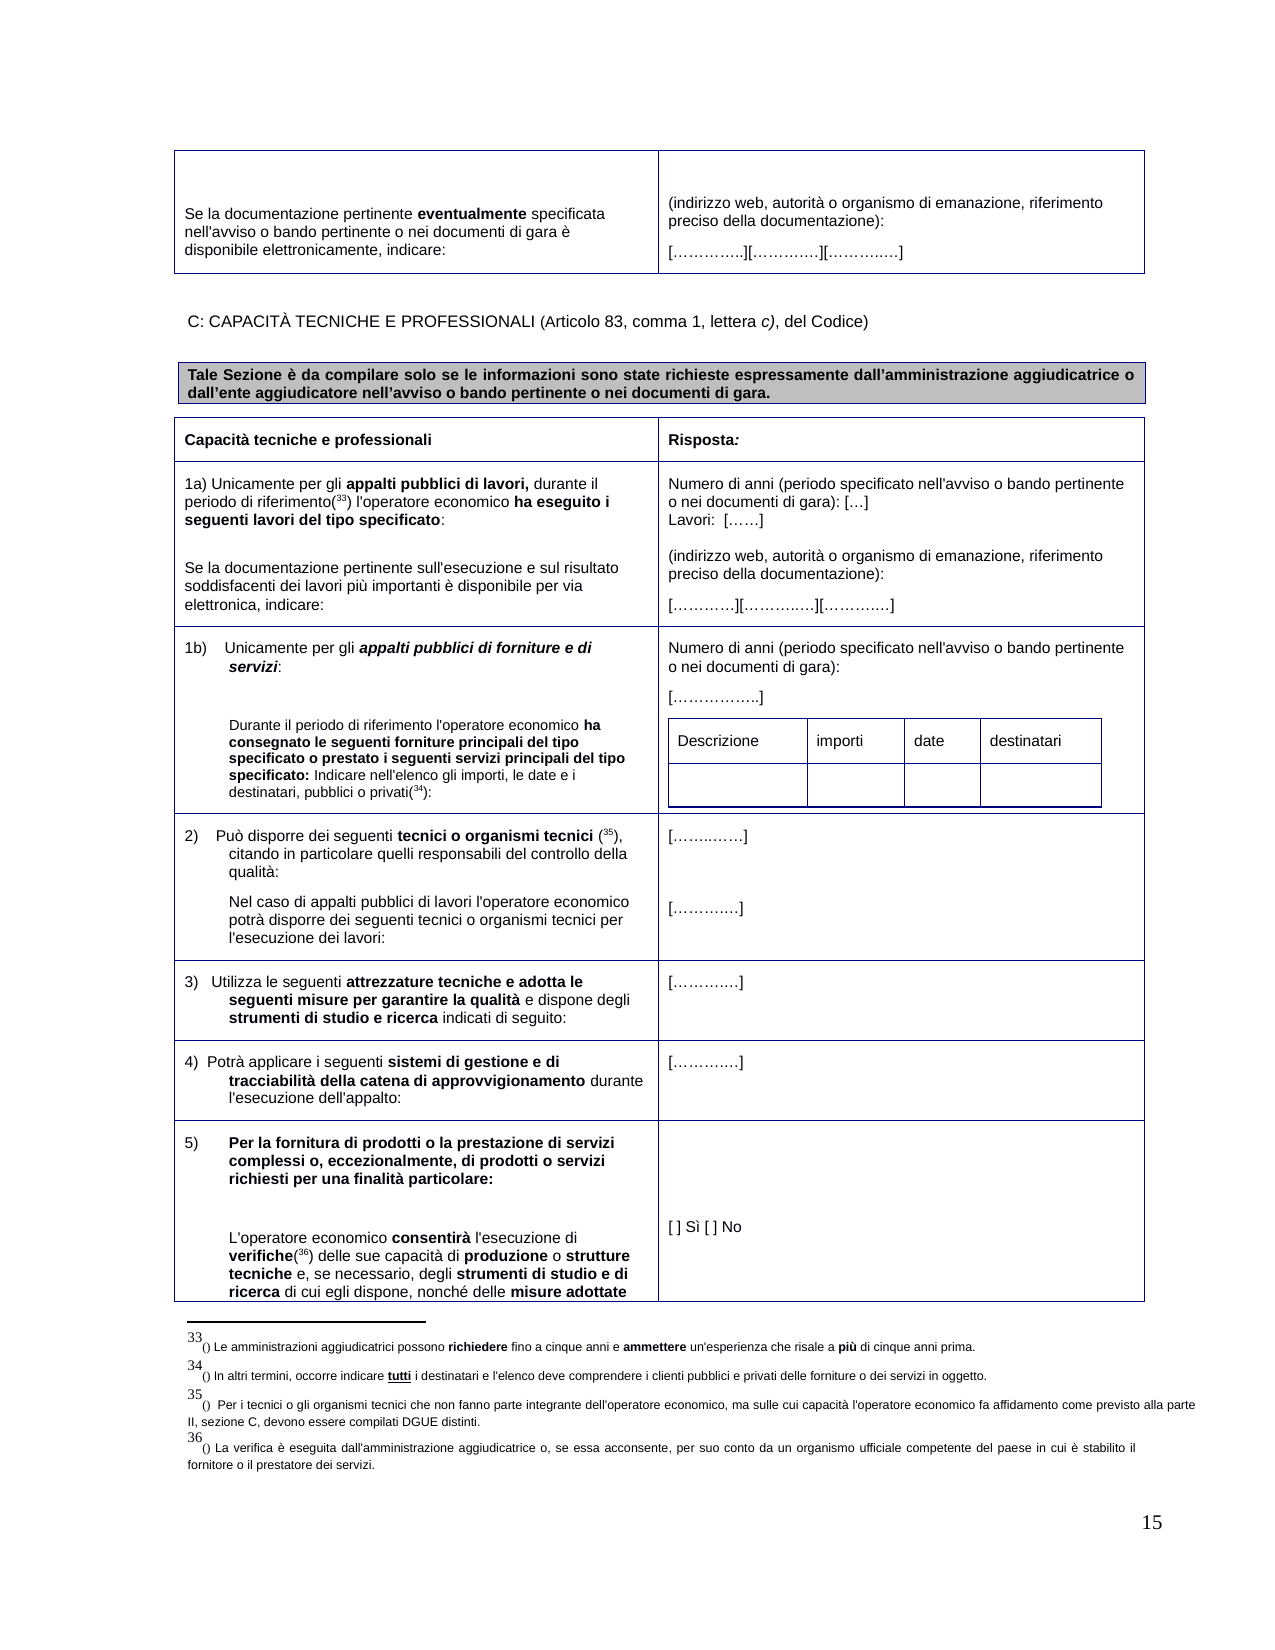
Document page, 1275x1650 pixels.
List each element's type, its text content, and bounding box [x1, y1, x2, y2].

table_header date [905, 719, 980, 762]
table_cell (indirizzo web, autorità o organismo di emanazione, riferimento preciso della documentazione): […………..][……….…][………..…] [659, 151, 1144, 273]
table_cell 5) Per la fornitura di prodotti o la prestazione di servizi complessi o, eccezionalmente, di prodotti o servizi richiesti per una finalità particolare: L'operatore economico consentirà l'esecuzione di verifiche() delle sue capacità di produzione o strutture tecniche e, se necessario, degli strumenti di studio e di ricerca di cui egli dispone, nonché delle misure adottate [175, 1121, 658, 1301]
table_cell [669, 764, 807, 806]
table_cell [808, 764, 904, 806]
text Tale Sezione è da compilare solo se le informazioni sono state richieste espressamente dall’amministrazione aggiudicatrice o dall’ente aggiudicatore nell’avviso o bando pertinente o nei documenti di gara. [179, 363, 1145, 403]
table_cell Numero di anni (periodo specificato nell'avviso o bando pertinente o nei documenti di gara): […] Lavori: [……] (indirizzo web, autorità o organismo di emanazione, riferimento preciso della documentazione): […………][………..…][……….…] [659, 462, 1144, 626]
table_header Descrizione [669, 719, 807, 762]
title C: Capacità tecniche e professionali (Articolo 83, comma 1, lettera c), del Codice) [187, 311, 1137, 331]
table_header Risposta: [659, 418, 1144, 461]
table_cell 1b) Unicamente per gli appalti pubblici di forniture e di servizi: Durante il periodo di riferimento l'operatore economico ha consegnato le seguenti forniture principali del tipo specificato o prestato i seguenti servizi principali del tipo specificato: Indicare nell'elenco gli importi, le date e i destinatari, pubblici o privati(): [175, 627, 658, 813]
table_cell Numero di anni (periodo specificato nell'avviso o bando pertinente o nei documenti di gara): [……………..] [659, 627, 1144, 813]
table_cell [905, 764, 980, 806]
table_cell [ ] Sì [ ] No [659, 1121, 1144, 1301]
table_cell 3) Utilizza le seguenti attrezzature tecniche e adotta le seguenti misure per garantire la qualità e dispone degli strumenti di studio e ricerca indicati di seguito: [175, 961, 658, 1040]
table_header importi [808, 719, 904, 762]
table_cell 1a) Unicamente per gli appalti pubblici di lavori, durante il periodo di riferimento() l'operatore economico ha eseguito i seguenti lavori del tipo specificato: Se la documentazione pertinente sull'esecuzione e sul risultato soddisfacenti dei lavori più importanti è disponibile per via elettronica, indicare: [175, 462, 658, 626]
table_cell [981, 764, 1101, 806]
table_cell [……..……] [……….…] [659, 814, 1144, 959]
table_header destinatari [981, 719, 1101, 762]
table_cell 4) Potrà applicare i seguenti sistemi di gestione e di tracciabilità della catena di approvvigionamento durante l'esecuzione dell'appalto: [175, 1041, 658, 1120]
table_cell [……….…] [659, 1041, 1144, 1120]
table_cell [……….…] [659, 961, 1144, 1040]
table_cell Se la documentazione pertinente eventualmente specificata nell'avviso o bando pertinente o nei documenti di gara è disponibile elettronicamente, indicare: [175, 151, 658, 273]
table_cell 2) Può disporre dei seguenti tecnici o organismi tecnici (), citando in particolare quelli responsabili del controllo della qualità: Nel caso di appalti pubblici di lavori l'operatore economico potrà disporre dei seguenti tecnici o organismi tecnici per l'esecuzione dei lavori: [175, 814, 658, 959]
table_header Capacità tecniche e professionali [175, 418, 658, 461]
